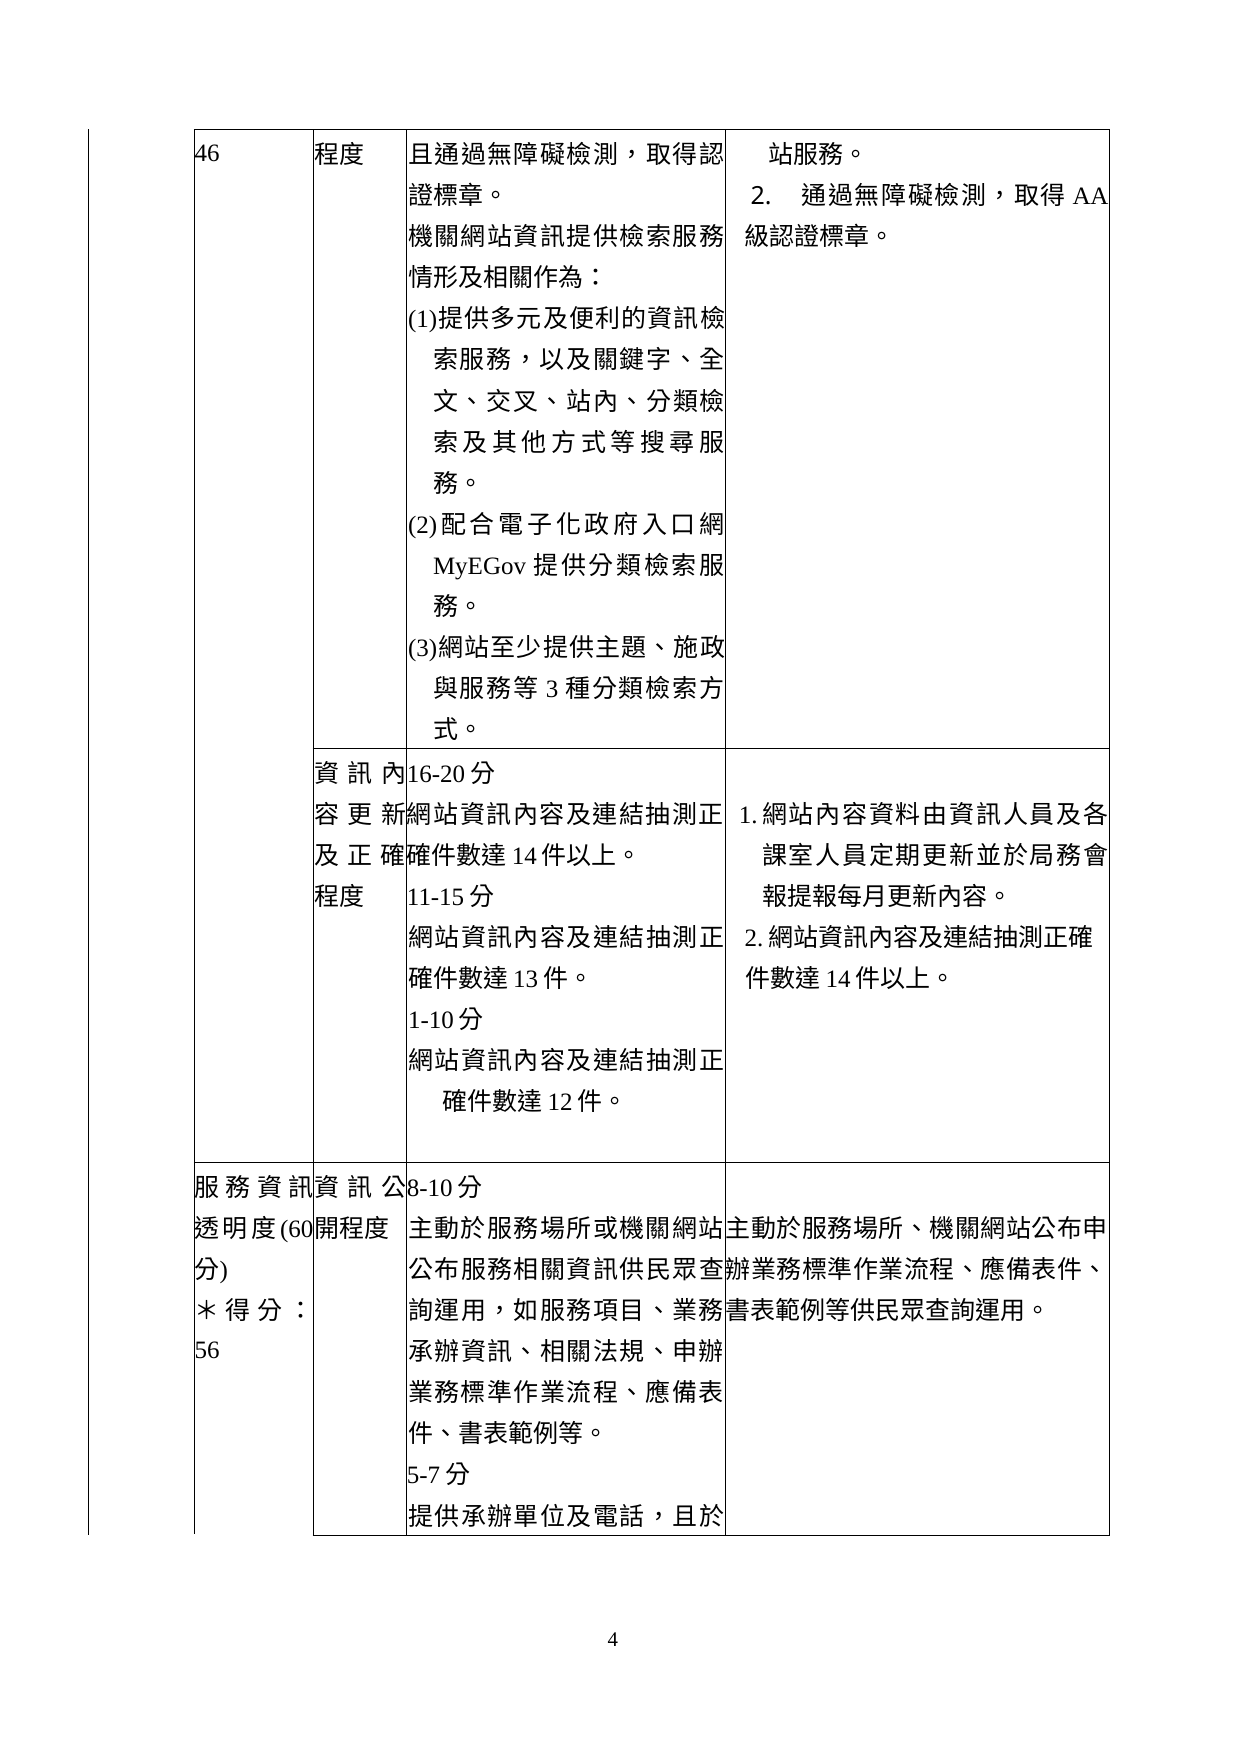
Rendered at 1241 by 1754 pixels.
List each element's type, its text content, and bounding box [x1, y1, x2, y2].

table_cell [89, 129, 194, 1534]
table_cell 網站內容資料由資訊人員及各課室人員定期更新並於局務會報提報每月更新內容。 網站資訊內容及連結抽測正確 件數達14件以上。 [726, 749, 1109, 1162]
table_cell 主動於服務場所、機關網站公布申辦業務標準作業流程、應備表件、書表範例等供民眾查詢運用。 [726, 1163, 1109, 1534]
table_cell 程度 [314, 130, 406, 748]
table_cell 資訊內容更新及正確程度 [314, 749, 406, 1162]
table_cell 16-20分 網站資訊內容及連結抽測正確件數達14件以上。 11-15分 網站資訊內容及連結抽測正確件數達13件。 1-10分 網站資訊內容及連結抽測正確件數達12件。 [407, 749, 725, 1162]
table_cell 服務資訊透明度(60分) ＊得分：56 [195, 1163, 313, 1534]
table_cell 資訊公開程度 [314, 1163, 406, 1534]
table_cell 且通過無障礙檢測，取得認證標章。 機關網站資訊提供檢索服務情形及相關作為： (1)提供多元及便利的資訊檢索服務，以及關鍵字、全文、交叉、站內、分類檢索及其他方式等搜尋服務。 (2)配合電子化政府入口網MyEGov提供分類檢索服務。 (3)網站至少提供主題、施政與服務等3種分類檢索方式。 [407, 130, 725, 748]
table_cell 本局網站設有中英文版本，以使用者為導向設計，版面配置方便瀏覽、查詢資料及使用網站服務。 通過無障礙檢測，取得AA級認證標章。 [726, 130, 1109, 748]
table_cell 8-10分 主動於服務場所或機關網站公布服務相關資訊供民眾查詢運用，如服務項目、業務承辦資訊、相關法規、申辦業務標準作業流程、應備表件、書表範例等。 5-7分 提供承辦單位及電話，且於 [407, 1163, 725, 1534]
table_cell 46 [195, 130, 313, 1162]
